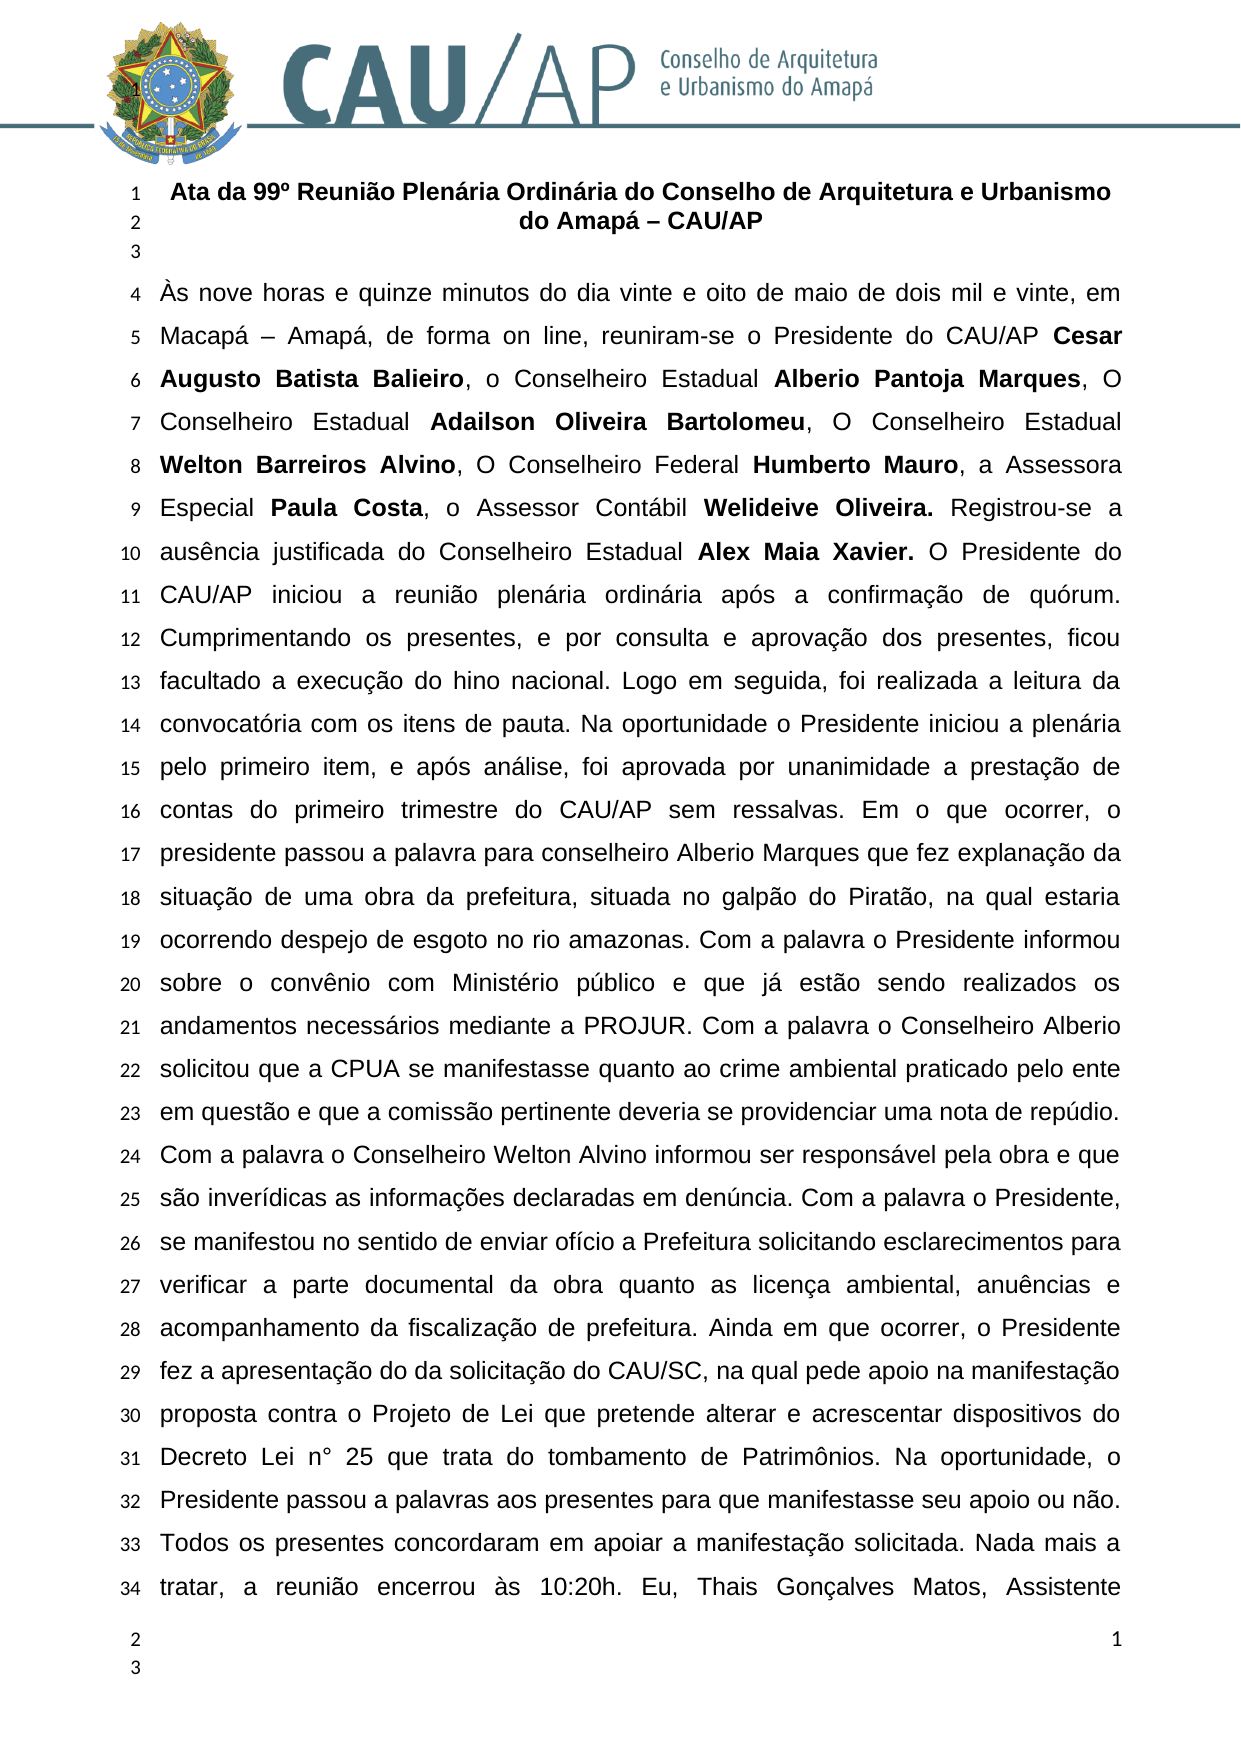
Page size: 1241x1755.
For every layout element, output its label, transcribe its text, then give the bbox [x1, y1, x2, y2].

text Ata da 99º Reunião Plenária Ordinária do Conselho de Arquitetura e Urbanismo do Amapá – CAU/AP [159, 185, 1122, 235]
text Às nove horas e quinze minutos do dia vinte e oito de maio de dois mil e vinte, em Macapá – Amapá, de forma on line, reuniram-se o Presidente do CAU/AP Cesar Augusto Batista Balieiro, o Conselheiro Estadual Alberio Pantoja Marques, O Conselheiro Estadual Adailson Oliveira Bartolomeu, O Conselheiro Estadual Welton Barreiros Alvino, O Conselheiro Federal Humberto Mauro, a Assessora Especial Paula Costa, o Assessor Contábil Welideive Oliveira. Registrou-se a ausência justificada do Conselheiro Estadual Alex Maia Xavier. O Presidente do CAU/AP iniciou a reunião plenária ordinária após a confirmação de quórum. Cumprimentando os presentes, e por consulta e aprovação dos presentes, ficou facultado a execução do hino nacional. Logo em seguida, foi realizada a leitura da convocatória com os itens de pauta. Na oportunidade o Presidente iniciou a plenária pelo primeiro item, e após análise, foi aprovada por unanimidade a prestação de contas do primeiro trimestre do CAU/AP sem ressalvas. Em o que ocorrer, o presidente passou a palavra para conselheiro Alberio Marques que fez explanação da situação de uma obra da prefeitura, situada no galpão do Piratão, na qual estaria ocorrendo despejo de esgoto no rio amazonas. Com a palavra o Presidente informou sobre o convênio com Ministério público e que já estão sendo realizados os andamentos necessários mediante a PROJUR. Com a palavra o Conselheiro Alberio solicitou que a CPUA se manifestasse quanto ao crime ambiental praticado pelo ente em questão e que a comissão pertinente deveria se providenciar uma nota de repúdio. Com a palavra o Conselheiro Welton Alvino informou ser responsável pela obra e que são inverídicas as informações declaradas em denúncia. Com a palavra o Presidente, se manifestou no sentido de enviar ofício a Prefeitura solicitando esclarecimentos para verificar a parte documental da obra quanto as licença ambiental, anuências e acompanhamento da fiscalização de prefeitura. Ainda em que ocorrer, o Presidente fez a apresentação do da solicitação do CAU/SC, na qual pede apoio na manifestação proposta contra o Projeto de Lei que pretende alterar e acrescentar dispositivos do Decreto Lei n° 25 que trata do tombamento de Patrimônios. Na oportunidade, o Presidente passou a palavras aos presentes para que manifestasse seu apoio ou não. Todos os presentes concordaram em apoiar a manifestação solicitada. Nada mais a tratar, a reunião encerrou às 10:20h. Eu, Thais Gonçalves Matos, Assistente [159, 278, 1122, 1600]
